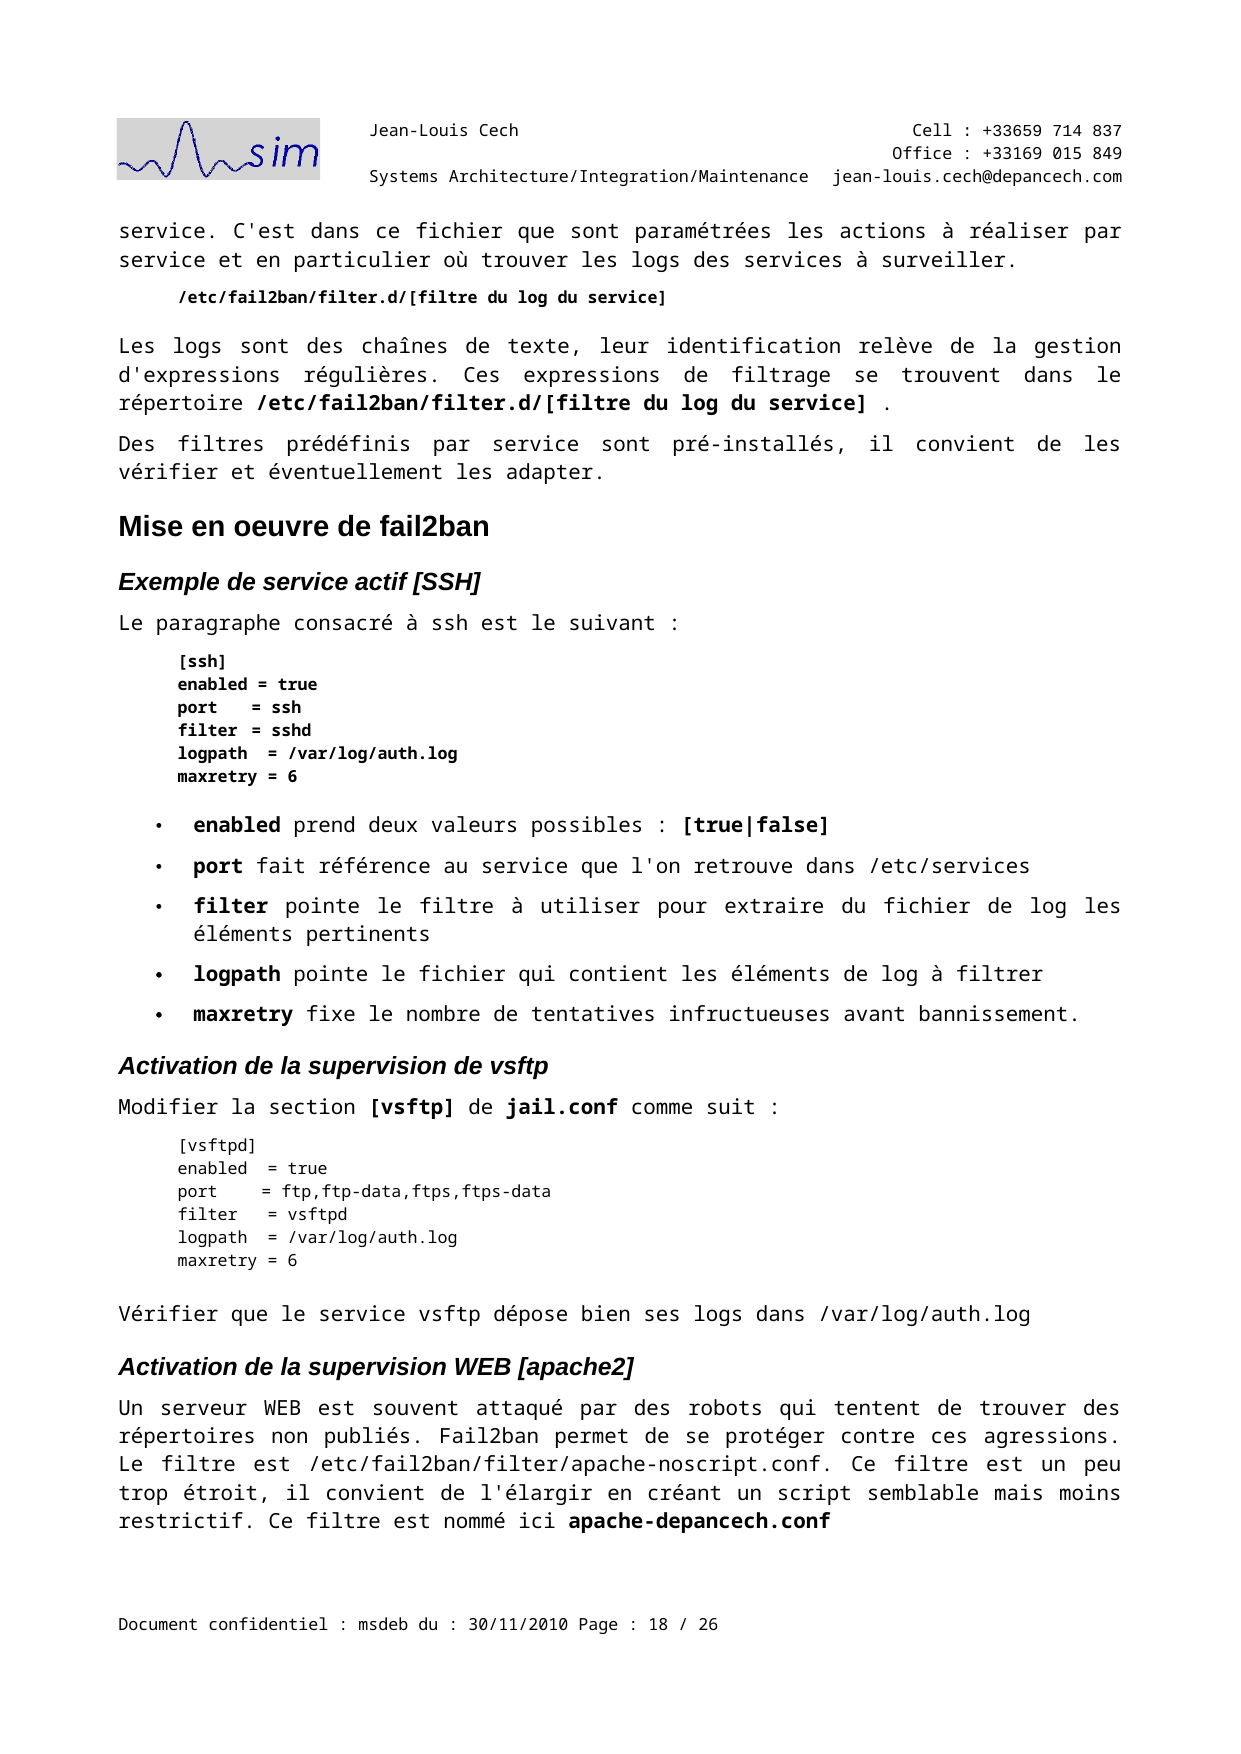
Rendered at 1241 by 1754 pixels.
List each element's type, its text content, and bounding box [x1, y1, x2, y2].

text maxretry = 6 [177, 1248, 1122, 1271]
text filter = vsftpd [177, 1202, 1122, 1225]
text [vsftpd] [177, 1133, 1122, 1156]
text Le paragraphe consacré à ssh est le suivant : [118, 608, 1122, 636]
subtitle Activation de la supervision WEB [apache2] [118, 1353, 1122, 1381]
text logpath = /var/log/auth.log [177, 741, 1122, 764]
list maxretry fixe le nombre de tentatives infructueuses avant bannissement. [156, 999, 1122, 1027]
text enabled = true [177, 1156, 1122, 1179]
list enabled prend deux valeurs possibles : [true|false] [156, 810, 1122, 838]
subtitle Exemple de service actif [SSH] [118, 568, 1122, 596]
list filter pointe le filtre à utiliser pour extraire du fichier de log les éléments pertinents [156, 891, 1122, 947]
list port fait référence au service que l'on retrouve dans /etc/services [156, 851, 1122, 879]
text enabled = true [177, 672, 1122, 695]
text Les logs sont des chaînes de texte, leur identification relève de la gestion d'expressions régulières. Ces expressions de filtrage se trouvent dans le répertoire /etc/fail2ban/filter.d/[filtre du log du service] . [118, 332, 1122, 416]
text Vérifier que le service vsftp dépose bien ses logs dans /var/log/auth.log [118, 1271, 1122, 1328]
text maxretry = 6 [177, 764, 1122, 787]
list logpath pointe le fichier qui contient les éléments de log à filtrer [156, 959, 1122, 987]
subtitle Activation de la supervision de vsftp [118, 1052, 1122, 1080]
text port = ftp,ftp-data,ftps,ftps-data [177, 1179, 1122, 1202]
text Des filtres prédéfinis par service sont pré-installés, il convient de les vérifier et éventuellement les adapter. [118, 429, 1122, 485]
text filter = sshd [177, 718, 1122, 741]
text Modifier la section [vsftp] de jail.conf comme suit : [118, 1092, 1122, 1121]
text service. C'est dans ce fichier que sont paramétrées les actions à réaliser par service et en particulier où trouver les logs des services à surveiller. [118, 217, 1122, 273]
text /etc/fail2ban/filter.d/[filtre du log du service] [177, 286, 1122, 332]
picture [116, 118, 321, 180]
text logpath = /var/log/auth.log [177, 1225, 1122, 1248]
text Un serveur WEB est souvent attaqué par des robots qui tentent de trouver des répertoires non publiés. Fail2ban permet de se protéger contre ces agressions. Le filtre est /etc/fail2ban/filter/apache-noscript.conf. Ce filtre est un peu trop étroit, il convient de l'élargir en créant un script semblable mais moins restrictif. Ce filtre est nommé ici apache-depancech.conf [118, 1393, 1122, 1534]
text port = ssh [177, 695, 1122, 718]
subtitle Mise en oeuvre de fail2ban [118, 510, 1122, 543]
text [ssh] [177, 649, 1122, 672]
